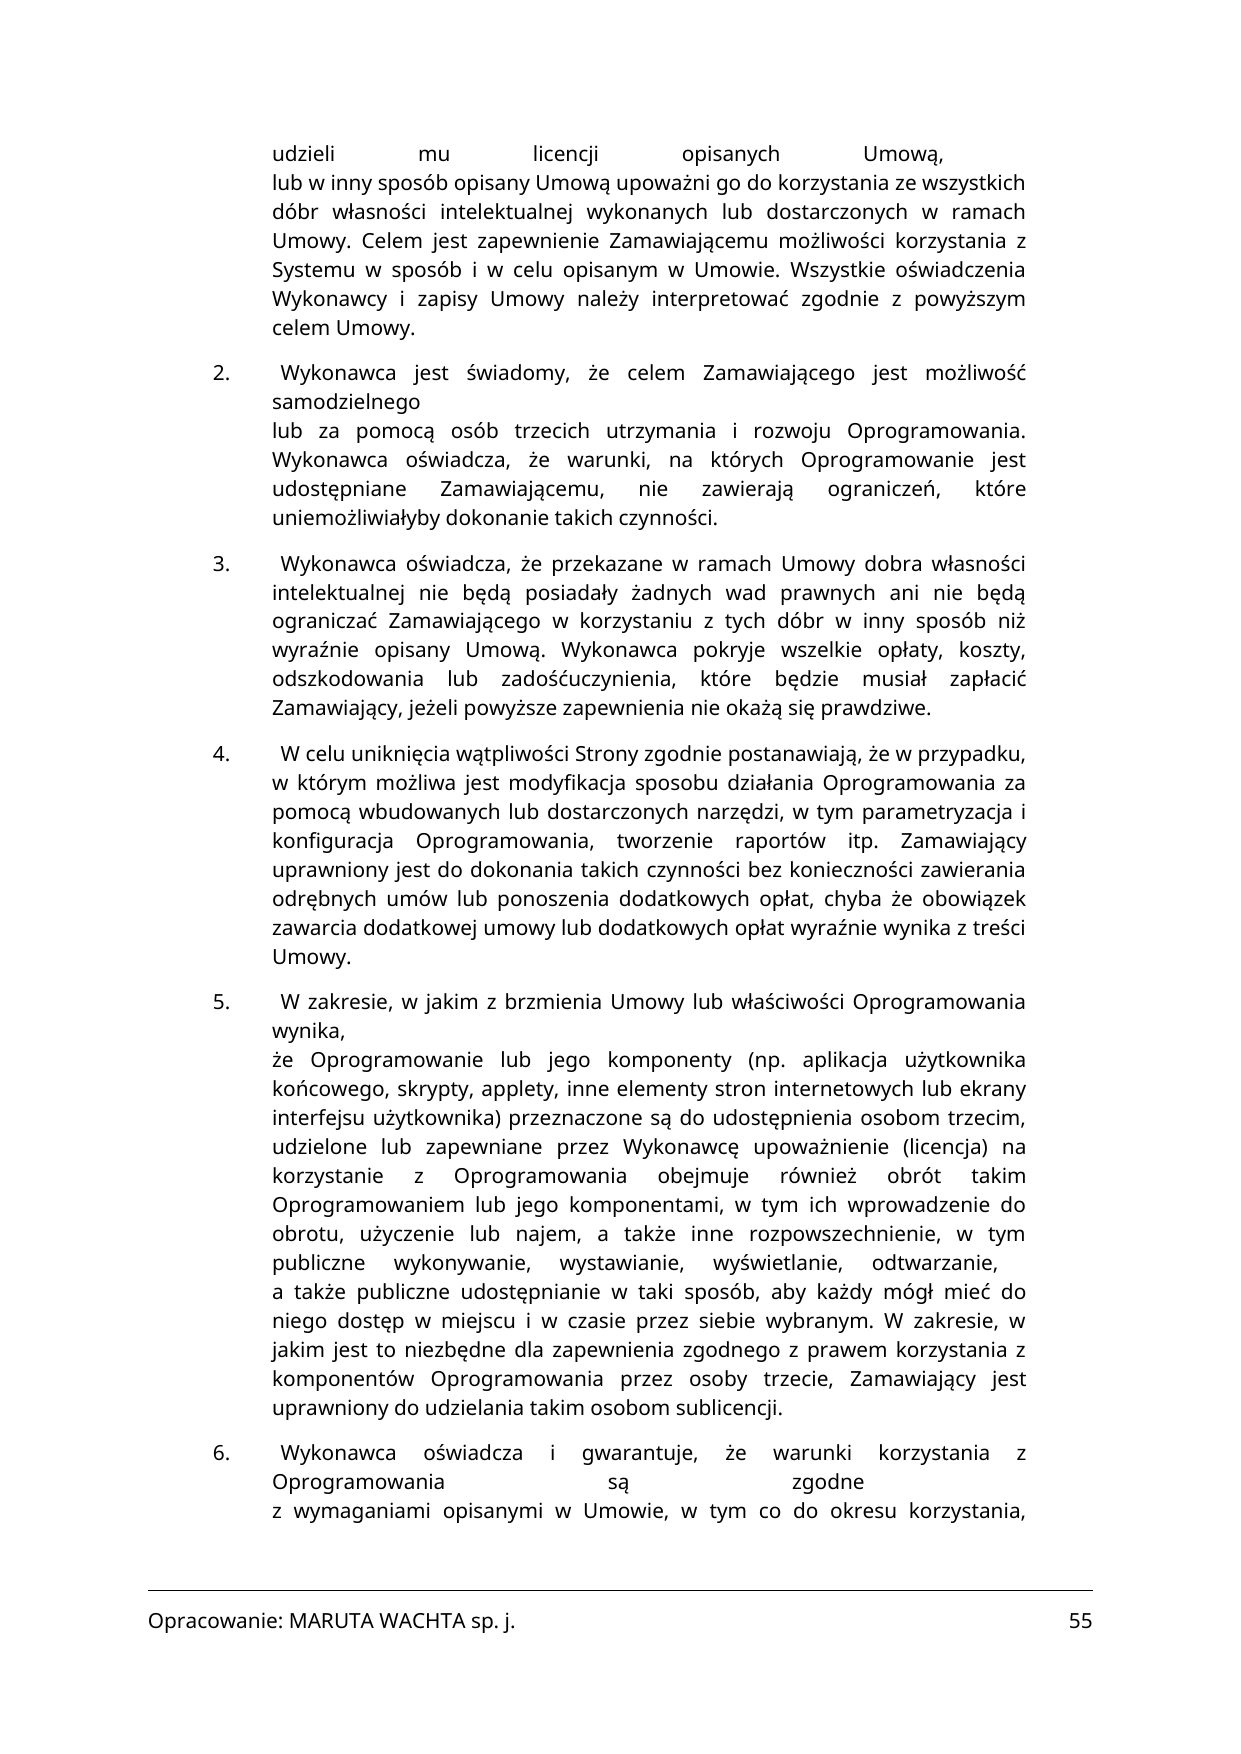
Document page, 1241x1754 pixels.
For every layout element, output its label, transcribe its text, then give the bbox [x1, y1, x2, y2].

list Wykonawca oświadcza, że na podstawie Umowy – odpowiednio – przeniesie na Zamawiającego majątkowe prawa autorskie lub zapewni udzielenie / udzieli mu licencji opisanych Umową, lub w inny sposób opisany Umową upoważni go do korzystania ze wszystkich dóbr własności intelektualnej wykonanych lub dostarczonych w ramach Umowy. Celem jest zapewnienie Zamawiającemu możliwości korzystania z Systemu w sposób i w celu opisanym w Umowie. Wszystkie oświadczenia Wykonawcy i zapisy Umowy należy interpretować zgodnie z powyższym celem Umowy. [149, 75, 1092, 293]
list Wykonawca jest świadomy, że celem Zamawiającego jest możliwość samodzielnego lub za pomocą osób trzecich utrzymania i rozwoju Oprogramowania. Wykonawca oświadcza, że warunki, na których Oprogramowanie jest udostępniane Zamawiającemu, nie zawierają ograniczeń, które uniemożliwiałyby dokonanie takich czynności. [149, 293, 1092, 483]
list W zakresie, w jakim z brzmienia Umowy lub właściwości Oprogramowania wynika, że Oprogramowanie lub jego komponenty (np. aplikacja użytkownika końcowego, skrypty, applety, inne elementy stron internetowych lub ekrany interfejsu użytkownika) przeznaczone są do udostępnienia osobom trzecim, udzielone lub zapewniane przez Wykonawcę upoważnienie (licencja) na korzystanie z Oprogramowania obejmuje również obrót takim Oprogramowaniem lub jego komponentami, w tym ich wprowadzenie do obrotu, użyczenie lub najem, a także inne rozpowszechnienie, w tym publiczne wykonywanie, wystawianie, wyświetlanie, odtwarzanie, a także publiczne udostępnianie w taki sposób, aby każdy mógł mieć do niego dostęp w miejscu i w czasie przez siebie wybranym. W zakresie, w jakim jest to niezbędne dla zapewnienia zgodnego z prawem korzystania z komponentów Oprogramowania przez osoby trzecie, Zamawiający jest uprawniony do udzielania takim osobom sublicencji. [149, 922, 1092, 1373]
list Wykonawca oświadcza, że przekazane w ramach Umowy dobra własności intelektualnej nie będą posiadały żadnych wad prawnych ani nie będą ograniczać Zamawiającego w korzystaniu z tych dóbr w inny sposób niż wyraźnie opisany Umową. Wykonawca pokryje wszelkie opłaty, koszty, odszkodowania lub zadośćuczynienia, które będzie musiał zapłacić Zamawiający, jeżeli powyższe zapewnienia nie okażą się prawdziwe. [149, 483, 1092, 674]
list Wykonawca oświadcza i gwarantuje, że warunki korzystania z Oprogramowania są zgodne z wymaganiami opisanymi w Umowie, w tym co do okresu korzystania, ograniczeń ilościowych (lub ich braku), takich jak liczba stanowisk komputerowych, użytkowników lub serwerów. Jeżeli z Umowy nie wynika wyraźnie co innego, ilekroć Umowa przewiduje udzielenie licencji lub zapewnienie licencji na Oprogramowanie, licencja taka udzielana jest na czas nieoznaczony i nie jest terytorialnie ograniczona, w szczególności uprawnia do korzystania z Oprogramowania na terytorium Polski i całego świata, a Zamawiający jest uprawniony do korzystania z Oprogramowania bez ograniczeń ilościowych, w tym bez ograniczeń co do liczby użytkowników oraz urządzeń komputerowych, na których instalowane lub uruchamiane będzie Oprogramowanie. [149, 1373, 1092, 1589]
list W celu uniknięcia wątpliwości Strony zgodnie postanawiają, że w przypadku, w którym możliwa jest modyfikacja sposobu działania Oprogramowania za pomocą wbudowanych lub dostarczonych narzędzi, w tym parametryzacja i konfiguracja Oprogramowania, tworzenie raportów itp. Zamawiający uprawniony jest do dokonania takich czynności bez konieczności zawierania odrębnych umów lub ponoszenia dodatkowych opłat, chyba że obowiązek zawarcia dodatkowej umowy lub dodatkowych opłat wyraźnie wynika z treści Umowy. [149, 674, 1092, 922]
